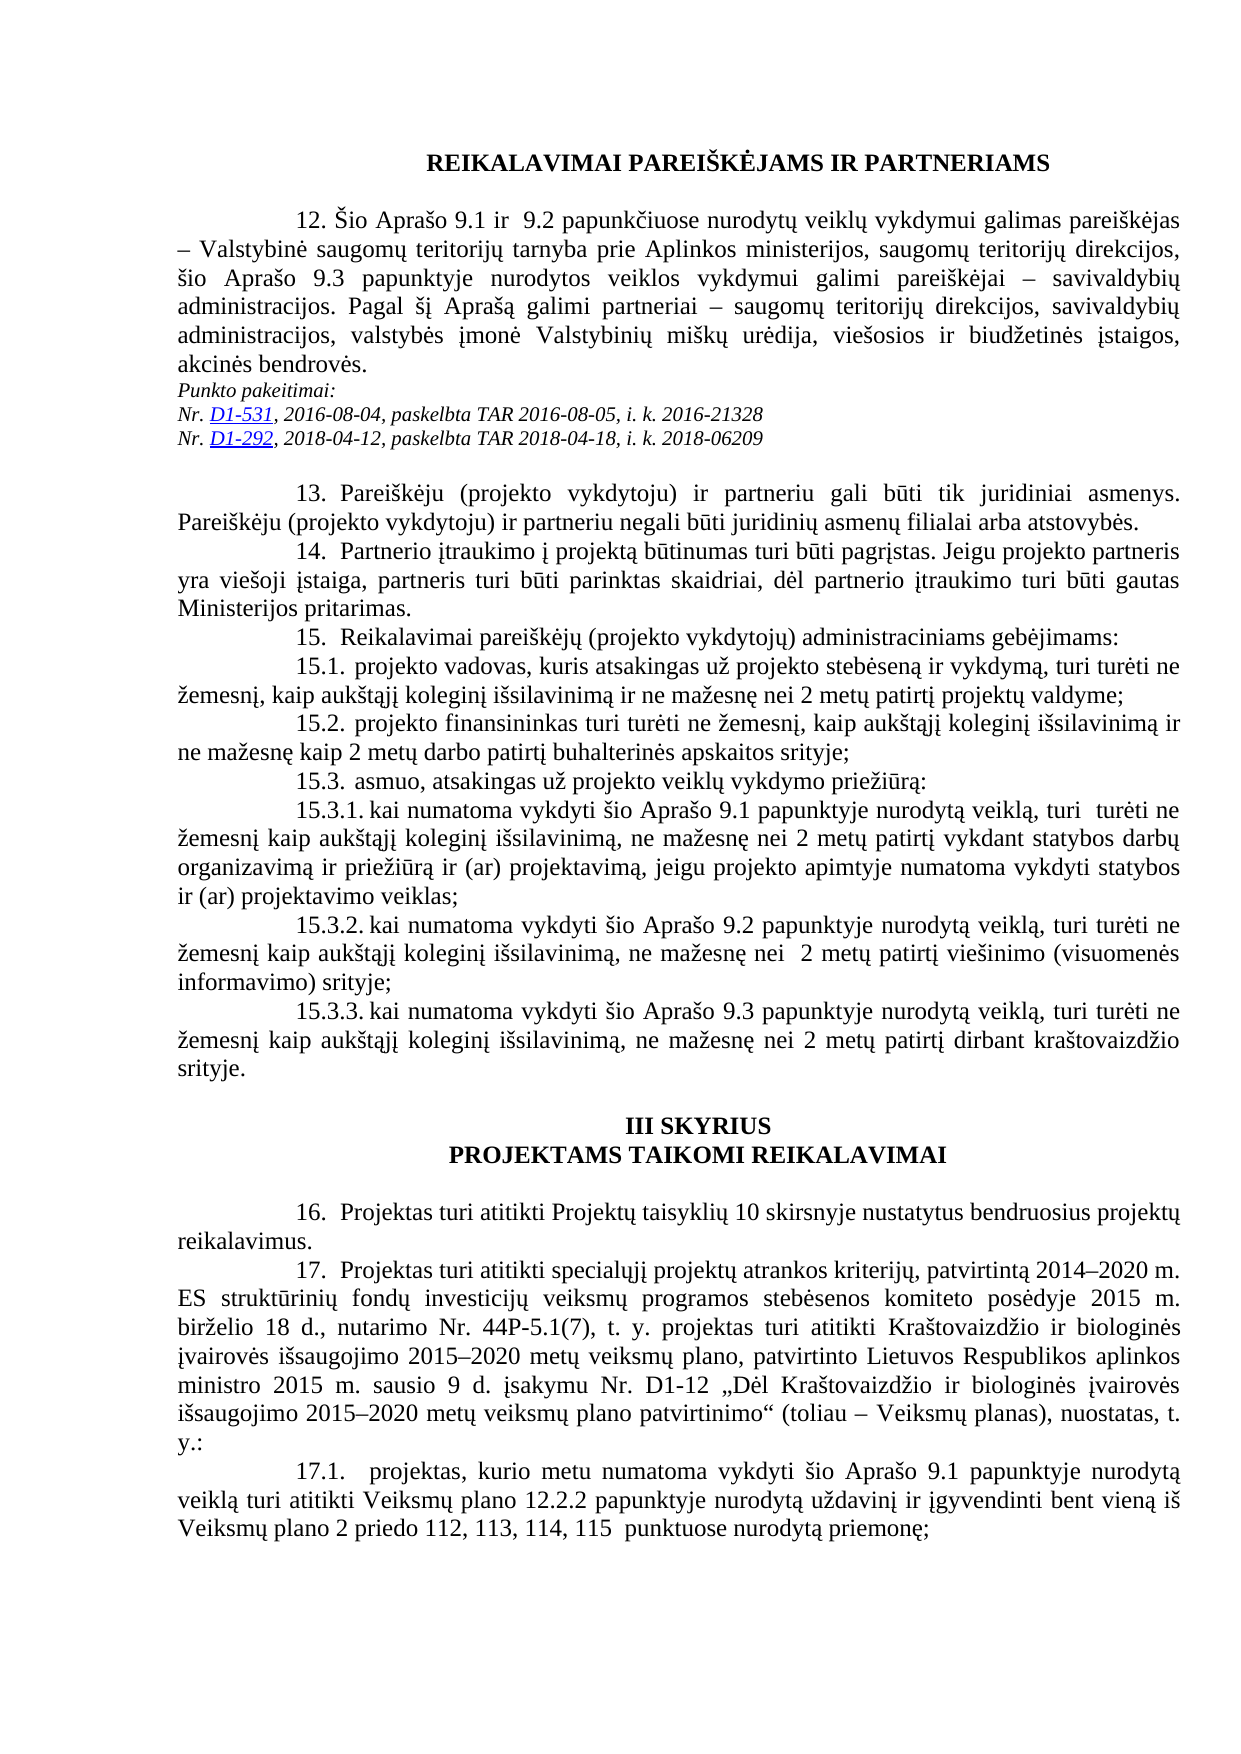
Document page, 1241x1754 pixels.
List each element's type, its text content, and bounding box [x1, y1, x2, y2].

text 13. Pareiškėju (projekto vykdytoju) ir partneriu gali būti tik juridiniai asmenys. Pareiškėju (projekto vykdytoju) ir partneriu negali būti juridinių asmenų filialai arba atstovybės. [177, 478, 1181, 536]
text 15.3. asmuo, atsakingas už projekto veiklų vykdymo priežiūrą: [177, 766, 1181, 795]
text 17.1. projektas, kurio metu numatoma vykdyti šio Aprašo 9.1 papunktyje nurodytą veiklą turi atitikti Veiksmų plano 12.2.2 papunktyje nurodytą uždavinį ir įgyvendinti bent vieną iš Veiksmų plano 2 priedo 112, 113, 114, 115 punktuose nurodytą priemonę; [177, 1456, 1181, 1542]
text REIKALAVIMAI PAREIŠKĖJAMS IR PARTNERIAMS [295, 148, 1181, 176]
text 12. Šio Aprašo 9.1 ir 9.2 papunkčiuose nurodytų veiklų vykdymui galimas pareiškėjas – Valstybinė saugomų teritorijų tarnyba prie Aplinkos ministerijos, saugomų teritorijų direkcijos, šio Aprašo 9.3 papunktyje nurodytos veiklos vykdymui galimi pareiškėjai – savivaldybių administracijos. Pagal šį Aprašą galimi partneriai – saugomų teritorijų direkcijos, savivaldybių administracijos, valstybės įmonė Valstybinių miškų urėdija, viešosios ir biudžetinės įstaigos, akcinės bendrovės. [177, 205, 1181, 378]
text 17. Projektas turi atitikti specialųjį projektų atrankos kriterijų, patvirtintą 2014–2020 m. ES struktūrinių fondų investicijų veiksmų programos stebėsenos komiteto posėdyje 2015 m. birželio 18 d., nutarimo Nr. 44P-5.1(7), t. y. projektas turi atitikti Kraštovaizdžio ir biologinės įvairovės išsaugojimo 2015–2020 metų veiksmų plano, patvirtinto Lietuvos Respublikos aplinkos ministro 2015 m. sausio 9 d. įsakymu Nr. D1-12 „Dėl Kraštovaizdžio ir biologinės įvairovės išsaugojimo 2015–2020 metų veiksmų plano patvirtinimo“ (toliau – Veiksmų planas), nuostatas, t. y.: [177, 1255, 1181, 1456]
text Nr. D1-531, 2016-08-04, paskelbta TAR 2016-08-05, i. k. 2016-21328 [177, 402, 1181, 426]
text 15.1. projekto vadovas, kuris atsakingas už projekto stebėseną ir vykdymą, turi turėti ne žemesnį, kaip aukštąjį koleginį išsilavinimą ir ne mažesnę nei 2 metų patirtį projektų valdyme; [177, 651, 1181, 708]
text Nr. D1-292, 2018-04-12, paskelbta TAR 2018-04-18, i. k. 2018-06209 [177, 426, 1181, 450]
text III SKYRIUS [215, 1111, 1181, 1140]
text 15.3.3. kai numatoma vykdyti šio Aprašo 9.3 papunktyje nurodytą veiklą, turi turėti ne žemesnį kaip aukštąjį koleginį išsilavinimą, ne mažesnę nei 2 metų patirtį dirbant kraštovaizdžio srityje. [177, 996, 1181, 1082]
text Punkto pakeitimai: [177, 378, 1181, 402]
text 14. Partnerio įtraukimo į projektą būtinumas turi būti pagrįstas. Jeigu projekto partneris yra viešoji įstaiga, partneris turi būti parinktas skaidriai, dėl partnerio įtraukimo turi būti gautas Ministerijos pritarimas. [177, 536, 1181, 622]
text 15.3.1. kai numatoma vykdyti šio Aprašo 9.1 papunktyje nurodytą veiklą, turi turėti ne žemesnį kaip aukštąjį koleginį išsilavinimą, ne mažesnę nei 2 metų patirtį vykdant statybos darbų organizavimą ir priežiūrą ir (ar) projektavimą, jeigu projekto apimtyje numatoma vykdyti statybos ir (ar) projektavimo veiklas; [177, 795, 1181, 910]
text 15.2. projekto finansininkas turi turėti ne žemesnį, kaip aukštąjį koleginį išsilavinimą ir ne mažesnę kaip 2 metų darbo patirtį buhalterinės apskaitos srityje; [177, 708, 1181, 766]
text 16. Projektas turi atitikti Projektų taisyklių 10 skirsnyje nustatytus bendruosius projektų reikalavimus. [177, 1197, 1181, 1255]
text 15. Reikalavimai pareiškėjų (projekto vykdytojų) administraciniams gebėjimams: [177, 622, 1181, 651]
text 15.3.2. kai numatoma vykdyti šio Aprašo 9.2 papunktyje nurodytą veiklą, turi turėti ne žemesnį kaip aukštąjį koleginį išsilavinimą, ne mažesnę nei 2 metų patirtį viešinimo (visuomenės informavimo) srityje; [177, 910, 1181, 996]
text PROJEKTAMS TAIKOMI REIKALAVIMAI [215, 1140, 1181, 1168]
